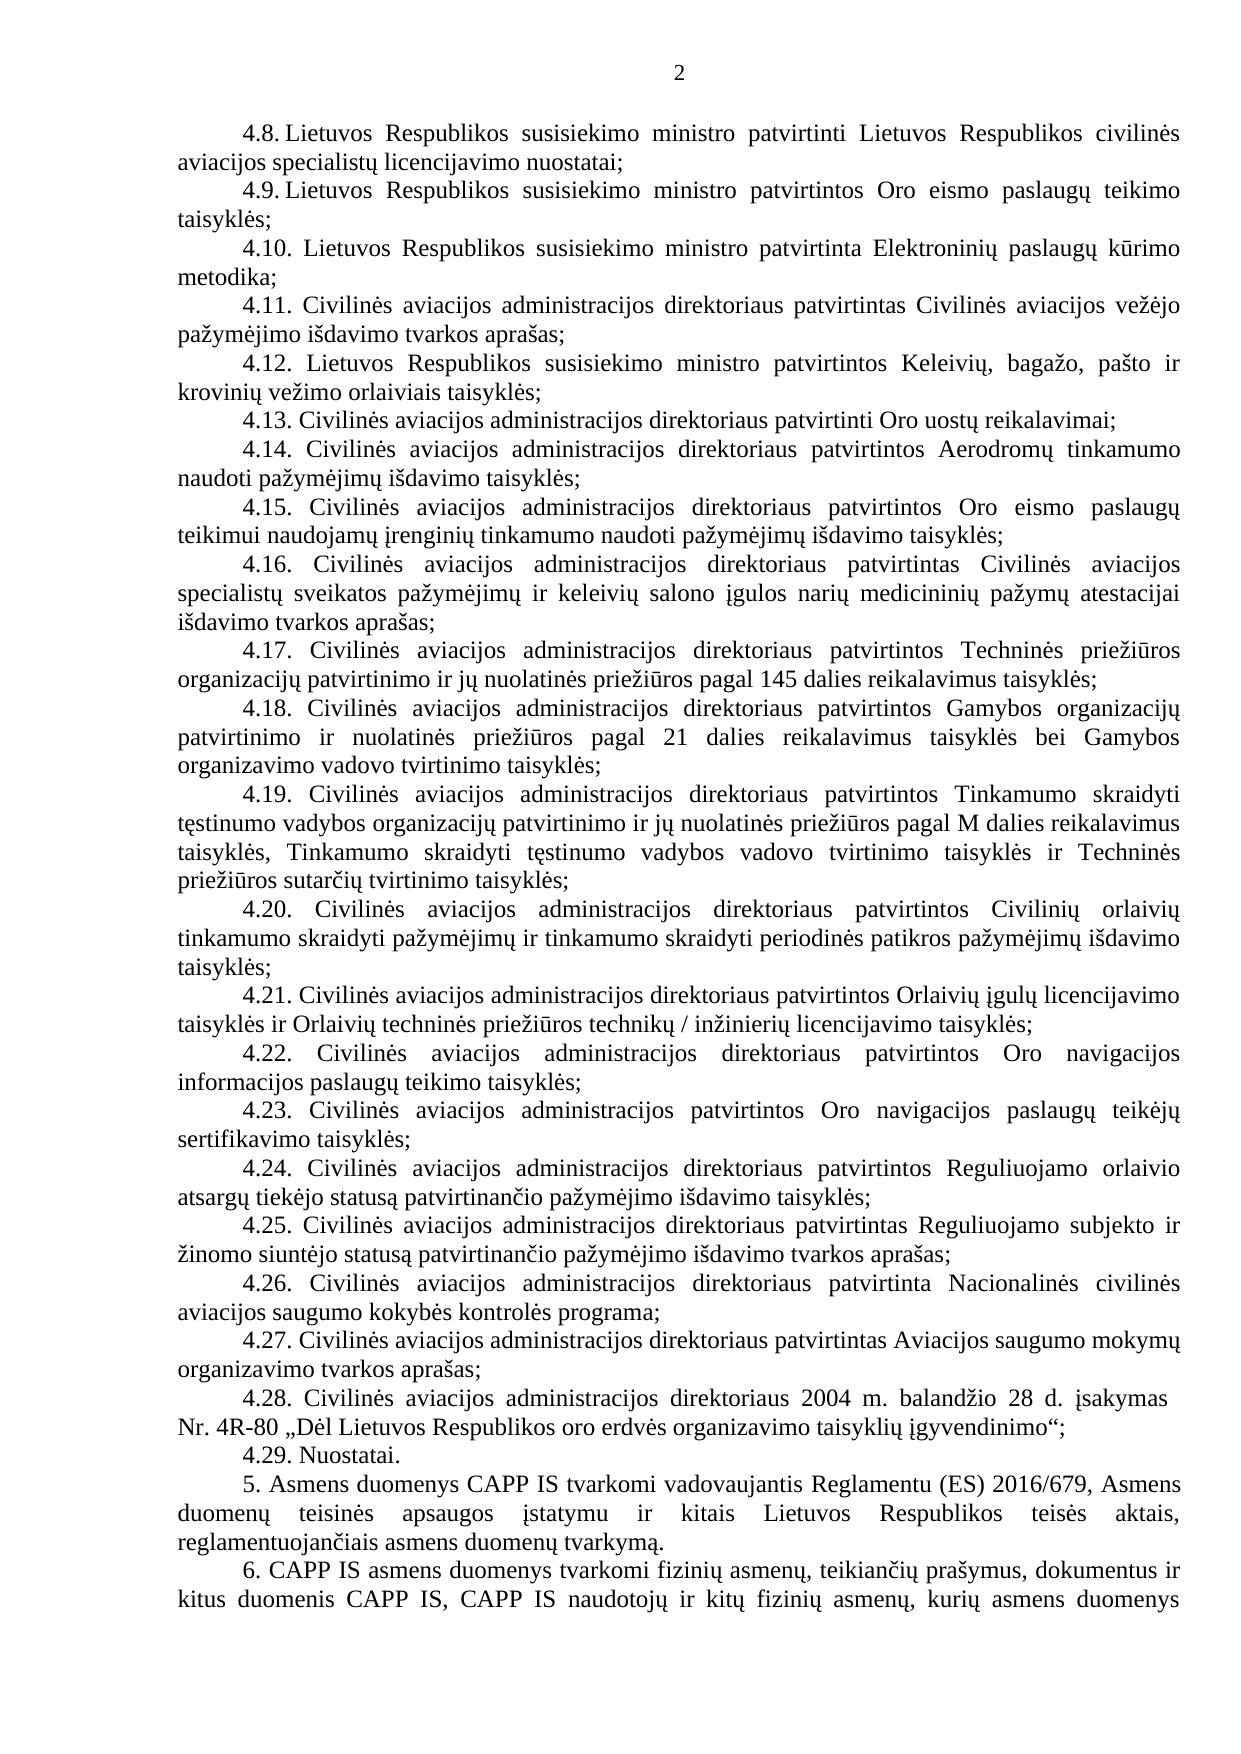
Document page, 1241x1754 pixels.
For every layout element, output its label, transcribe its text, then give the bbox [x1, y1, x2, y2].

text 4.19. Civilinės aviacijos administracijos direktoriaus patvirtintos Tinkamumo skraidyti tęstinumo vadybos organizacijų patvirtinimo ir jų nuolatinės priežiūros pagal M dalies reikalavimus taisyklės, Tinkamumo skraidyti tęstinumo vadybos vadovo tvirtinimo taisyklės ir Techninės priežiūros sutarčių tvirtinimo taisyklės; [177, 779, 1181, 894]
text 6. CAPP IS asmens duomenys tvarkomi fizinių asmenų, teikiančių prašymus, dokumentus ir kitus duomenis CAPP IS, CAPP IS naudotojų ir kitų fizinių asmenų, kurių asmens duomenys [177, 1556, 1181, 1613]
text 4.21. Civilinės aviacijos administracijos direktoriaus patvirtintos Orlaivių įgulų licencijavimo taisyklės ir Orlaivių techninės priežiūros technikų / inžinierių licencijavimo taisyklės; [177, 981, 1181, 1038]
text 4.16. Civilinės aviacijos administracijos direktoriaus patvirtintas Civilinės aviacijos specialistų sveikatos pažymėjimų ir keleivių salono įgulos narių medicininių pažymų atestacijai išdavimo tvarkos aprašas; [177, 549, 1181, 636]
text 4.22. Civilinės aviacijos administracijos direktoriaus patvirtintos Oro navigacijos informacijos paslaugų teikimo taisyklės; [177, 1038, 1181, 1096]
text 4.11. Civilinės aviacijos administracijos direktoriaus patvirtintas Civilinės aviacijos vežėjo pažymėjimo išdavimo tvarkos aprašas; [177, 291, 1181, 348]
text 4.29. Nuostatai. [177, 1441, 1181, 1469]
text 4.26. Civilinės aviacijos administracijos direktoriaus patvirtinta Nacionalinės civilinės aviacijos saugumo kokybės kontrolės programa; [177, 1268, 1181, 1326]
text 4.10. Lietuvos Respublikos susisiekimo ministro patvirtinta Elektroninių paslaugų kūrimo metodika; [177, 233, 1181, 291]
text 4.12. Lietuvos Respublikos susisiekimo ministro patvirtintos Keleivių, bagažo, pašto ir krovinių vežimo orlaiviais taisyklės; [177, 348, 1181, 406]
text 4.9. Lietuvos Respublikos susisiekimo ministro patvirtintos Oro eismo paslaugų teikimo taisyklės; [177, 176, 1181, 233]
text 5. Asmens duomenys CAPP IS tvarkomi vadovaujantis Reglamentu (ES) 2016/679, Asmens duomenų teisinės apsaugos įstatymu ir kitais Lietuvos Respublikos teisės aktais, reglamentuojančiais asmens duomenų tvarkymą. [177, 1469, 1181, 1556]
text 4.14. Civilinės aviacijos administracijos direktoriaus patvirtintos Aerodromų tinkamumo naudoti pažymėjimų išdavimo taisyklės; [177, 434, 1181, 492]
text 4.28. Civilinės aviacijos administracijos direktoriaus 2004 m. balandžio 28 d. įsakymas Nr. 4R-80 „Dėl Lietuvos Respublikos oro erdvės organizavimo taisyklių įgyvendinimo“; [177, 1383, 1181, 1441]
text 4.27. Civilinės aviacijos administracijos direktoriaus patvirtintas Aviacijos saugumo mokymų organizavimo tvarkos aprašas; [177, 1326, 1181, 1383]
text 4.17. Civilinės aviacijos administracijos direktoriaus patvirtintos Techninės priežiūros organizacijų patvirtinimo ir jų nuolatinės priežiūros pagal 145 dalies reikalavimus taisyklės; [177, 636, 1181, 693]
text 4.25. Civilinės aviacijos administracijos direktoriaus patvirtintas Reguliuojamo subjekto ir žinomo siuntėjo statusą patvirtinančio pažymėjimo išdavimo tvarkos aprašas; [177, 1211, 1181, 1268]
text 4.20. Civilinės aviacijos administracijos direktoriaus patvirtintos Civilinių orlaivių tinkamumo skraidyti pažymėjimų ir tinkamumo skraidyti periodinės patikros pažymėjimų išdavimo taisyklės; [177, 894, 1181, 981]
text 4.8. Lietuvos Respublikos susisiekimo ministro patvirtinti Lietuvos Respublikos civilinės aviacijos specialistų licencijavimo nuostatai; [177, 118, 1181, 176]
text 4.23. Civilinės aviacijos administracijos patvirtintos Oro navigacijos paslaugų teikėjų sertifikavimo taisyklės; [177, 1096, 1181, 1153]
text 4.18. Civilinės aviacijos administracijos direktoriaus patvirtintos Gamybos organizacijų patvirtinimo ir nuolatinės priežiūros pagal 21 dalies reikalavimus taisyklės bei Gamybos organizavimo vadovo tvirtinimo taisyklės; [177, 693, 1181, 779]
text 4.13. Civilinės aviacijos administracijos direktoriaus patvirtinti Oro uostų reikalavimai; [177, 406, 1181, 434]
text 4.15. Civilinės aviacijos administracijos direktoriaus patvirtintos Oro eismo paslaugų teikimui naudojamų įrenginių tinkamumo naudoti pažymėjimų išdavimo taisyklės; [177, 492, 1181, 549]
text 4.24. Civilinės aviacijos administracijos direktoriaus patvirtintos Reguliuojamo orlaivio atsargų tiekėjo statusą patvirtinančio pažymėjimo išdavimo taisyklės; [177, 1153, 1181, 1211]
